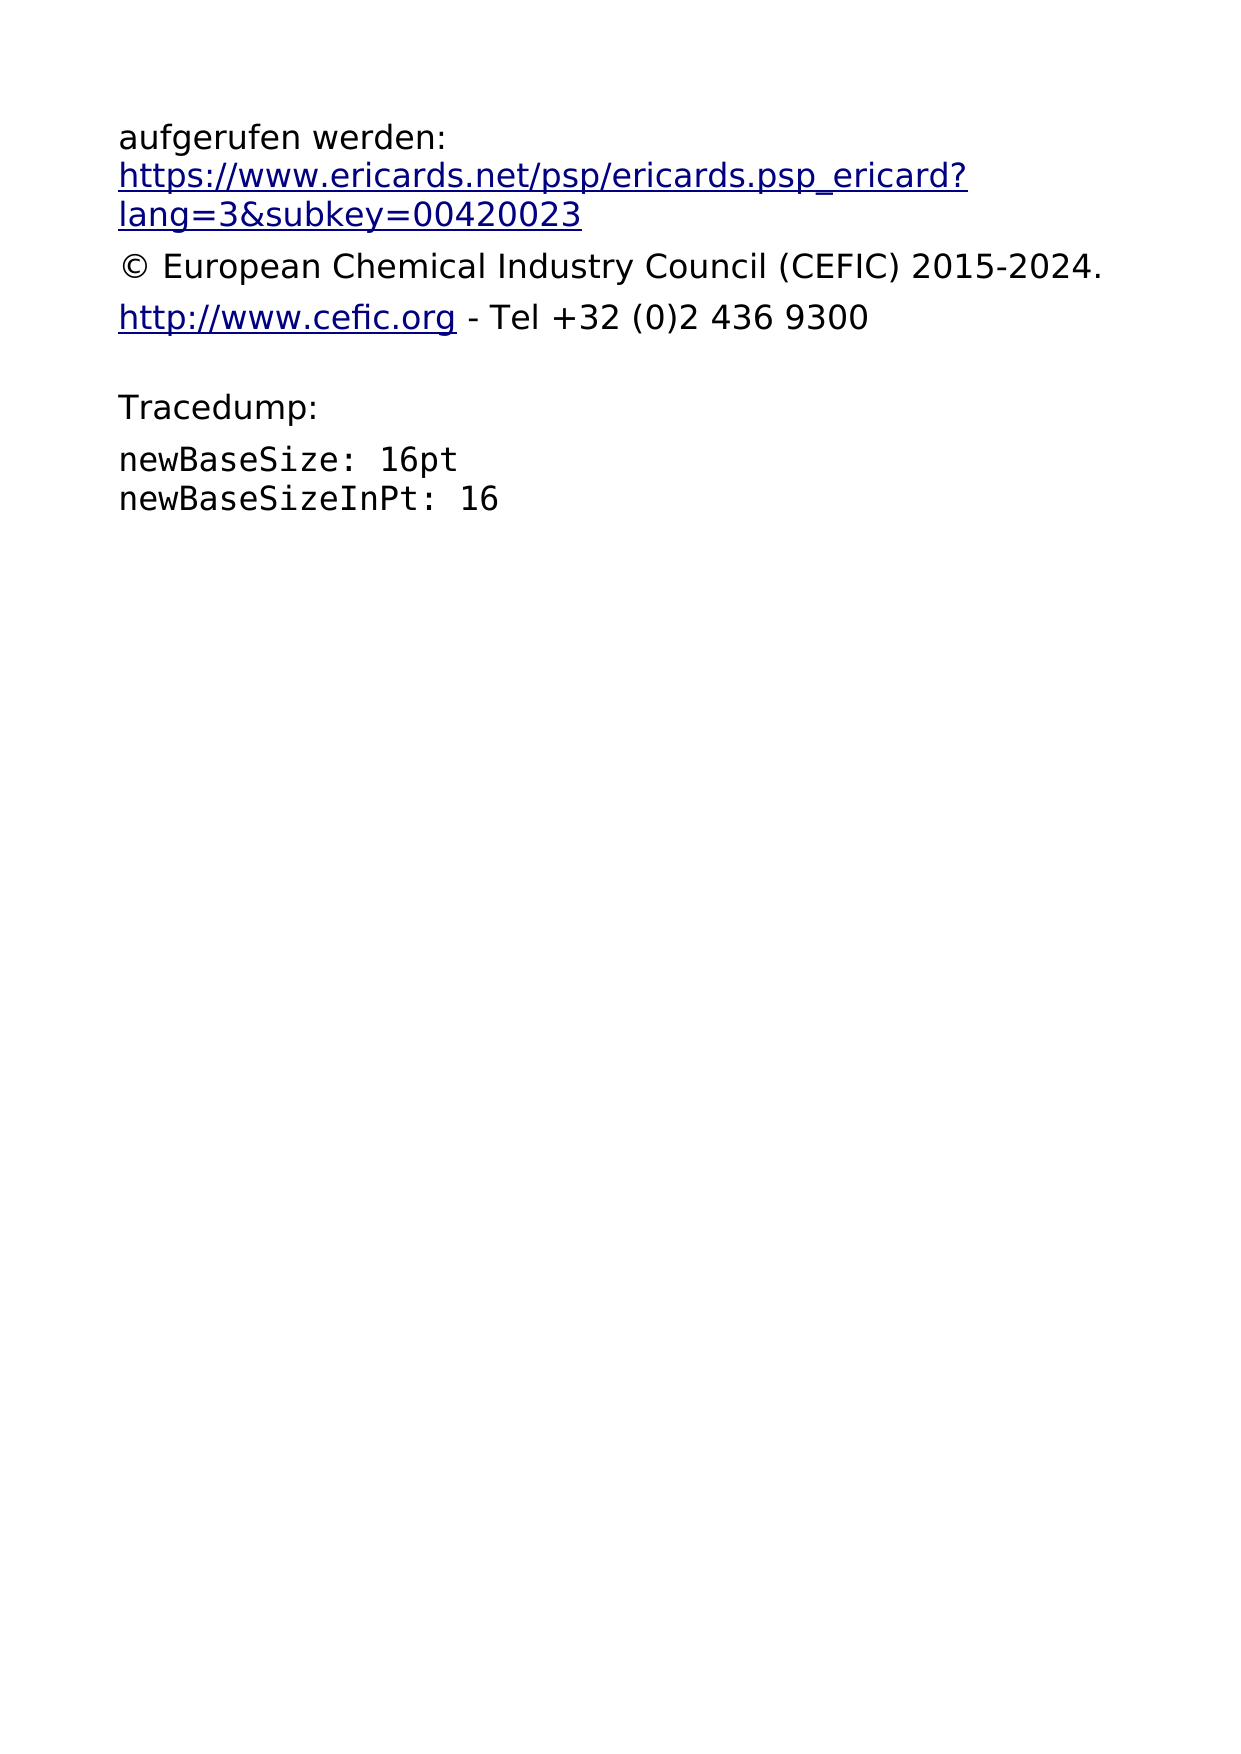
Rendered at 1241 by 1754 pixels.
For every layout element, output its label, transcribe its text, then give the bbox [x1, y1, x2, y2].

text http://www.cefic.org - Tel +32 (0)2 436 9300 [118, 298, 1122, 337]
text aufgerufen werden: https://www.ericards.net/psp/ericards.psp_ericard?lang=3&subkey=00420023 [118, 118, 1122, 235]
text newBaseSize: 16pt newBaseSizeInPt: 16 [118, 440, 1122, 518]
text © European Chemical Industry Council (CEFIC) 2015-2024. [118, 247, 1122, 286]
text Tracedump: [118, 350, 1122, 428]
